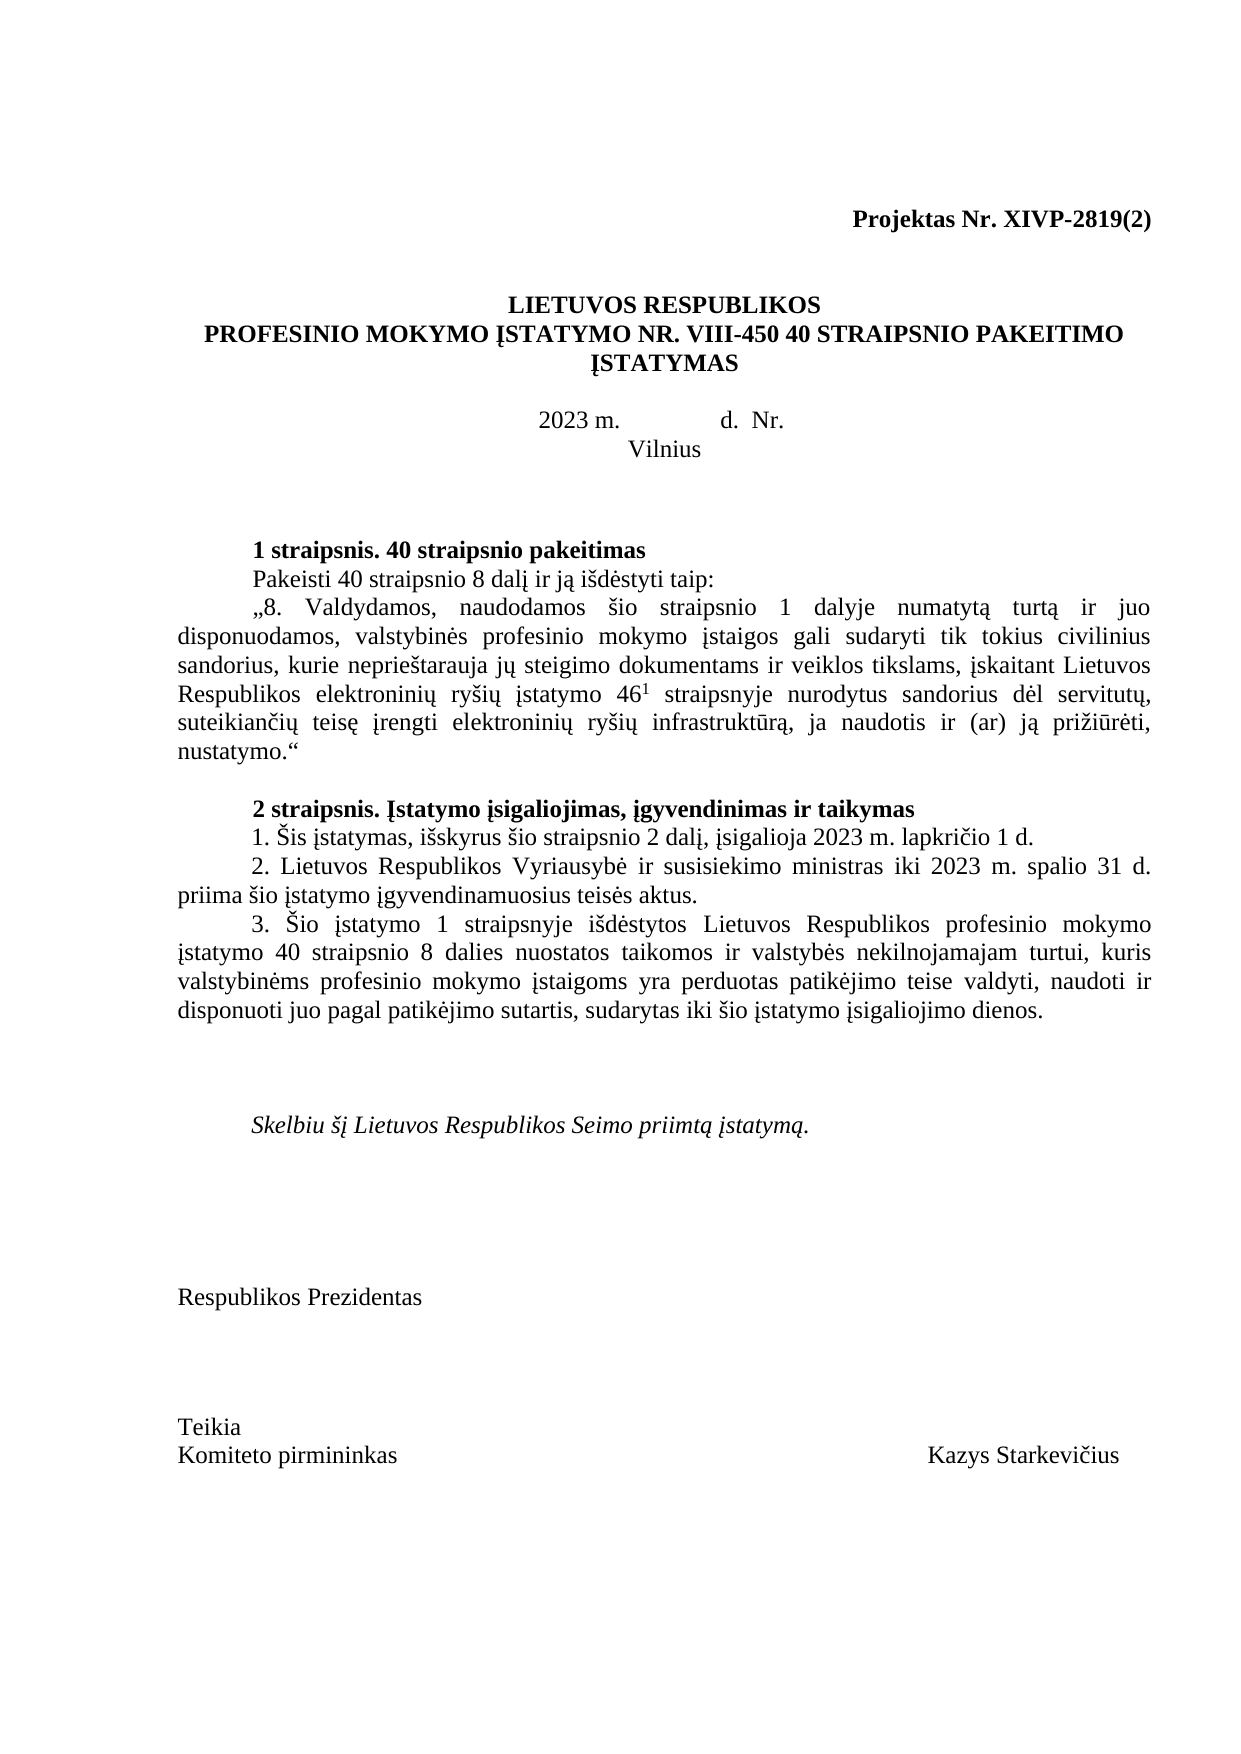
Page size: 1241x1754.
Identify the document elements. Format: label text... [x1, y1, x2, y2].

text 2. Lietuvos Respublikos Vyriausybė ir susisiekimo ministras iki 2023 m. spalio 31 d. priima šio įstatymo įgyvendinamuosius teisės aktus. [177, 851, 1152, 909]
text Projektas Nr. XIVP-2819(2) [177, 204, 1152, 233]
text „8. Valdydamos, naudodamos šio straipsnio 1 dalyje numatytą turtą ir juo disponuodamos, valstybinės profesinio mokymo įstaigos gali sudaryti tik tokius civilinius sandorius, kurie neprieštarauja jų steigimo dokumentams ir veiklos tikslams, įskaitant Lietuvos Respublikos elektroninių ryšių įstatymo 461 straipsnyje nurodytus sandorius dėl servitutų, suteikiančių teisę įrengti elektroninių ryšių infrastruktūrą, ja naudotis ir (ar) ją prižiūrėti, nustatymo.“ [177, 592, 1152, 765]
text PROFESINIO MOKYMO ĮSTATYMO NR. VIII-450 40 STRAIPSNIO PAKEITIMO [177, 319, 1152, 348]
text 3. Šio įstatymo 1 straipsnyje išdėstytos Lietuvos Respublikos profesinio mokymo įstatymo 40 straipsnio 8 dalies nuostatos taikomos ir valstybės nekilnojamajam turtui, kuris valstybinėms profesinio mokymo įstaigoms yra perduotas patikėjimo teise valdyti, naudoti ir disponuoti juo pagal patikėjimo sutartis, sudarytas iki šio įstatymo įsigaliojimo dienos. [177, 909, 1152, 1024]
text Teikia [177, 1412, 1152, 1441]
text 1 straipsnis. 40 straipsnio pakeitimas [177, 535, 1152, 564]
text Vilnius [177, 434, 1152, 463]
text 2 straipsnis. Įstatymo įsigaliojimas, įgyvendinimas ir taikymas [177, 794, 1152, 822]
text Pakeisti 40 straipsnio 8 dalį ir ją išdėstyti taip: [177, 564, 1152, 592]
text Skelbiu šį Lietuvos Respublikos Seimo priimtą įstatymą. [177, 1110, 1152, 1139]
text Komiteto pirmininkas Kazys Starkevičius [177, 1441, 1152, 1469]
text LIETUVOS RESPUBLIKOS [177, 291, 1152, 319]
text 2023 m. d. Nr. [177, 406, 1152, 434]
text 1. Šis įstatymas, išskyrus šio straipsnio 2 dalį, įsigalioja 2023 m. lapkričio 1 d. [251, 822, 1152, 851]
text Respublikos Prezidentas [177, 1282, 1152, 1311]
text ĮSTATYMAS [177, 348, 1152, 377]
